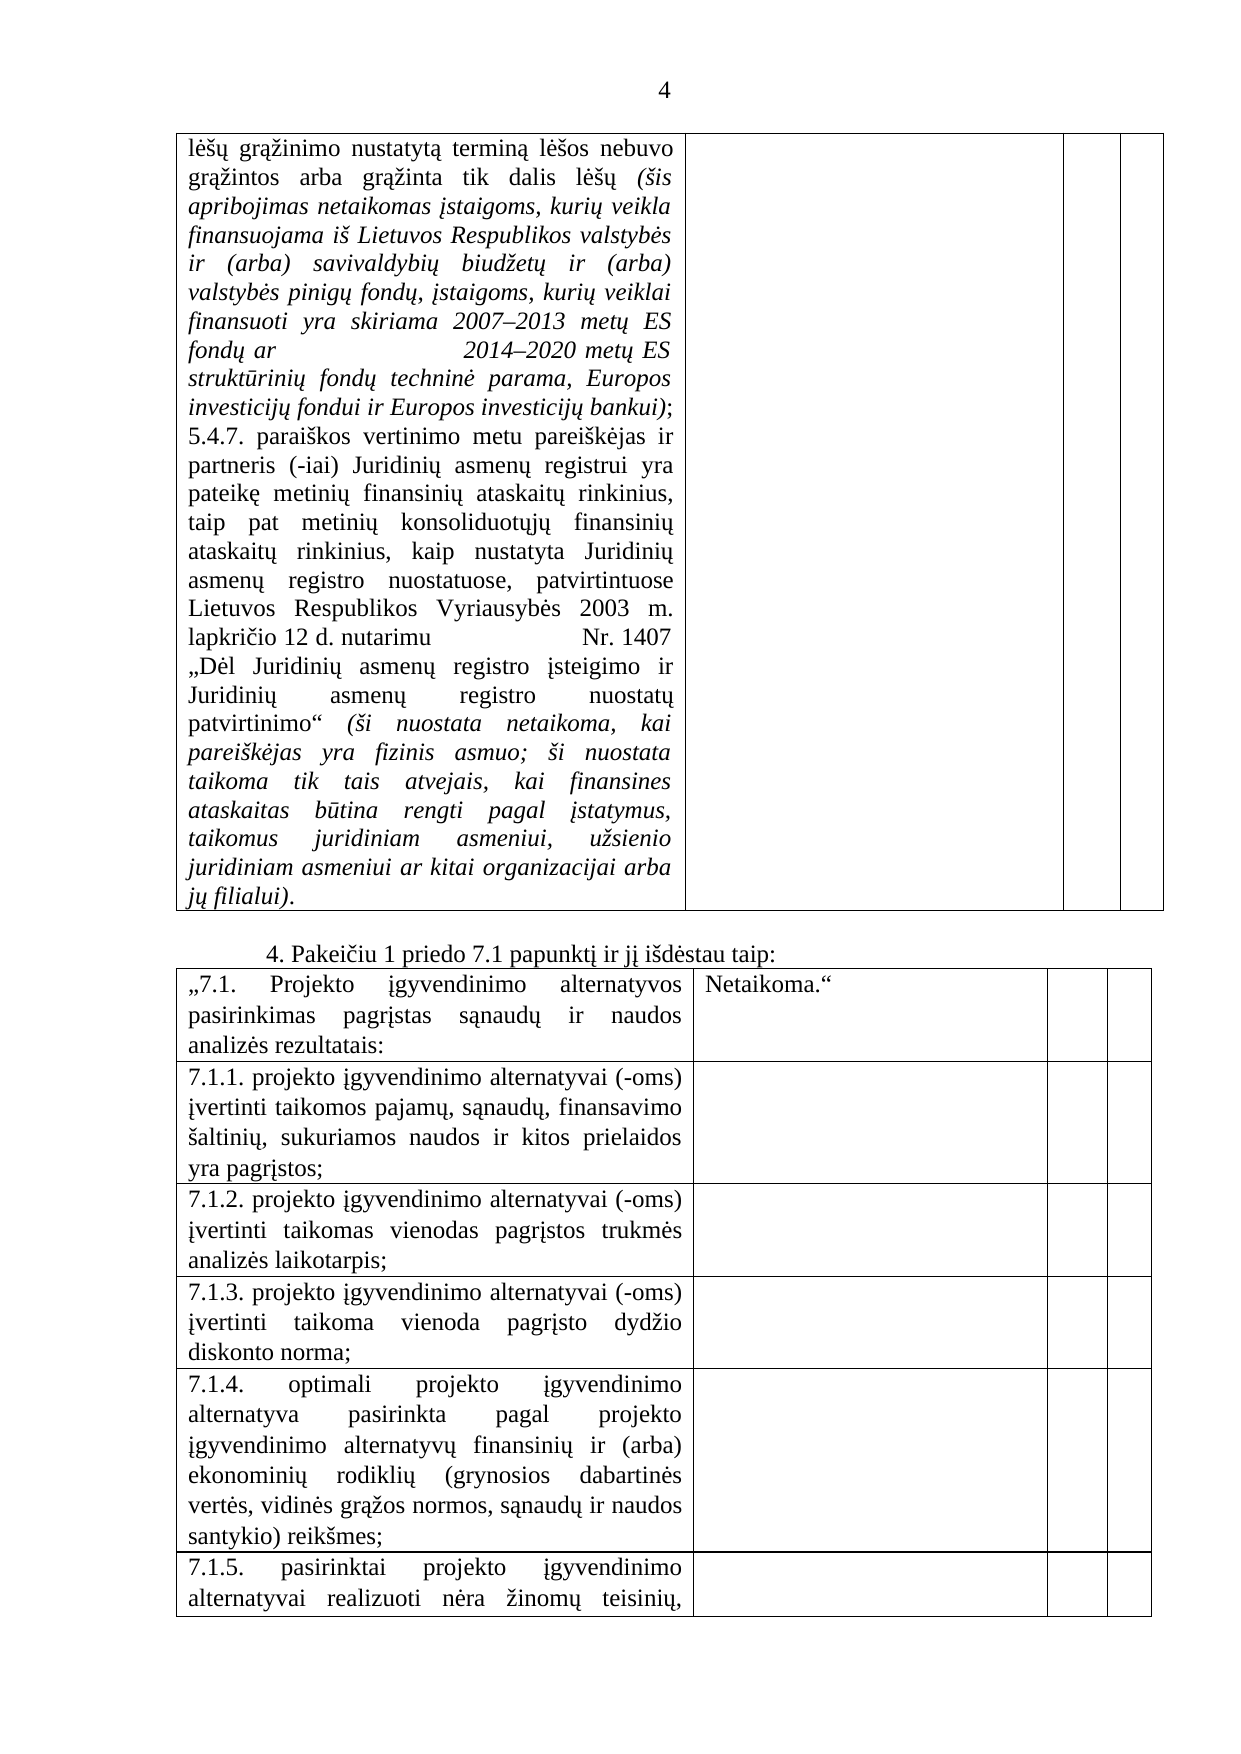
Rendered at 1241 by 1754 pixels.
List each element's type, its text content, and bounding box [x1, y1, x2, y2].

table_header Netaikoma.“ [694, 969, 1047, 1061]
table_header [1108, 969, 1151, 1061]
table_cell [1108, 1369, 1151, 1551]
table_cell [1048, 1062, 1107, 1183]
table_cell 7.1.5. pasirinktai projekto įgyvendinimo alternatyvai realizuoti nėra žinomų teisinių, [177, 1553, 693, 1616]
text 4. Pakeičiu 1 priedo 7.1 papunktį ir jį išdėstau taip: [177, 939, 1152, 968]
table_cell [694, 1062, 1047, 1183]
table_header lėšų grąžinimo nustatytą terminą lėšos nebuvo grąžintos arba grąžinta tik dalis lėšų (šis apribojimas netaikomas įstaigoms, kurių veikla finansuojama iš Lietuvos Respublikos valstybės ir (arba) savivaldybių biudžetų ir (arba) valstybės pinigų fondų, įstaigoms, kurių veiklai finansuoti yra skiriama 2007–2013 metų ES fondų ar 2014–2020 metų ES struktūrinių fondų techninė parama, Europos investicijų fondui ir Europos investicijų bankui); 5.4.7. paraiškos vertinimo metu pareiškėjas ir partneris (-iai) Juridinių asmenų registrui yra pateikę metinių finansinių ataskaitų rinkinius, taip pat metinių konsoliduotųjų finansinių ataskaitų rinkinius, kaip nustatyta Juridinių asmenų registro nuostatuose, patvirtintuose Lietuvos Respublikos Vyriausybės 2003 m. lapkričio 12 d. nutarimu Nr. 1407 „Dėl Juridinių asmenų registro įsteigimo ir Juridinių asmenų registro nuostatų patvirtinimo“ (ši nuostata netaikoma, kai pareiškėjas yra fizinis asmuo; ši nuostata taikoma tik tais atvejais, kai finansines ataskaitas būtina rengti pagal įstatymus, taikomus juridiniam asmeniui, užsienio juridiniam asmeniui ar kitai organizacijai arba jų filialui). [177, 134, 685, 910]
table_header „7.1. Projekto įgyvendinimo alternatyvos pasirinkimas pagrįstas sąnaudų ir naudos analizės rezultatais: [177, 969, 693, 1061]
table_cell [1108, 1184, 1151, 1276]
table_cell [694, 1553, 1047, 1616]
table_cell 7.1.2. projekto įgyvendinimo alternatyvai (-oms) įvertinti taikomas vienodas pagrįstos trukmės analizės laikotarpis; [177, 1184, 693, 1276]
table_header [686, 134, 1063, 910]
table_cell [1048, 1184, 1107, 1276]
table_cell [694, 1369, 1047, 1551]
table_cell [1048, 1369, 1107, 1551]
table_cell [694, 1184, 1047, 1276]
table_cell [694, 1277, 1047, 1368]
table_header [1048, 969, 1107, 1061]
table_header [1064, 134, 1120, 910]
table_cell 7.1.4. optimali projekto įgyvendinimo alternatyva pasirinkta pagal projekto įgyvendinimo alternatyvų finansinių ir (arba) ekonominių rodiklių (grynosios dabartinės vertės, vidinės grąžos normos, sąnaudų ir naudos santykio) reikšmes; [177, 1369, 693, 1551]
table_cell 7.1.3. projekto įgyvendinimo alternatyvai (-oms) įvertinti taikoma vienoda pagrįsto dydžio diskonto norma; [177, 1277, 693, 1368]
table_header [1121, 134, 1163, 910]
table_cell [1108, 1277, 1151, 1368]
table_cell [1048, 1553, 1107, 1616]
table_cell [1108, 1062, 1151, 1183]
table_cell 7.1.1. projekto įgyvendinimo alternatyvai (-oms) įvertinti taikomos pajamų, sąnaudų, finansavimo šaltinių, sukuriamos naudos ir kitos prielaidos yra pagrįstos; [177, 1062, 693, 1183]
table_cell [1108, 1553, 1151, 1616]
table_cell [1048, 1277, 1107, 1368]
